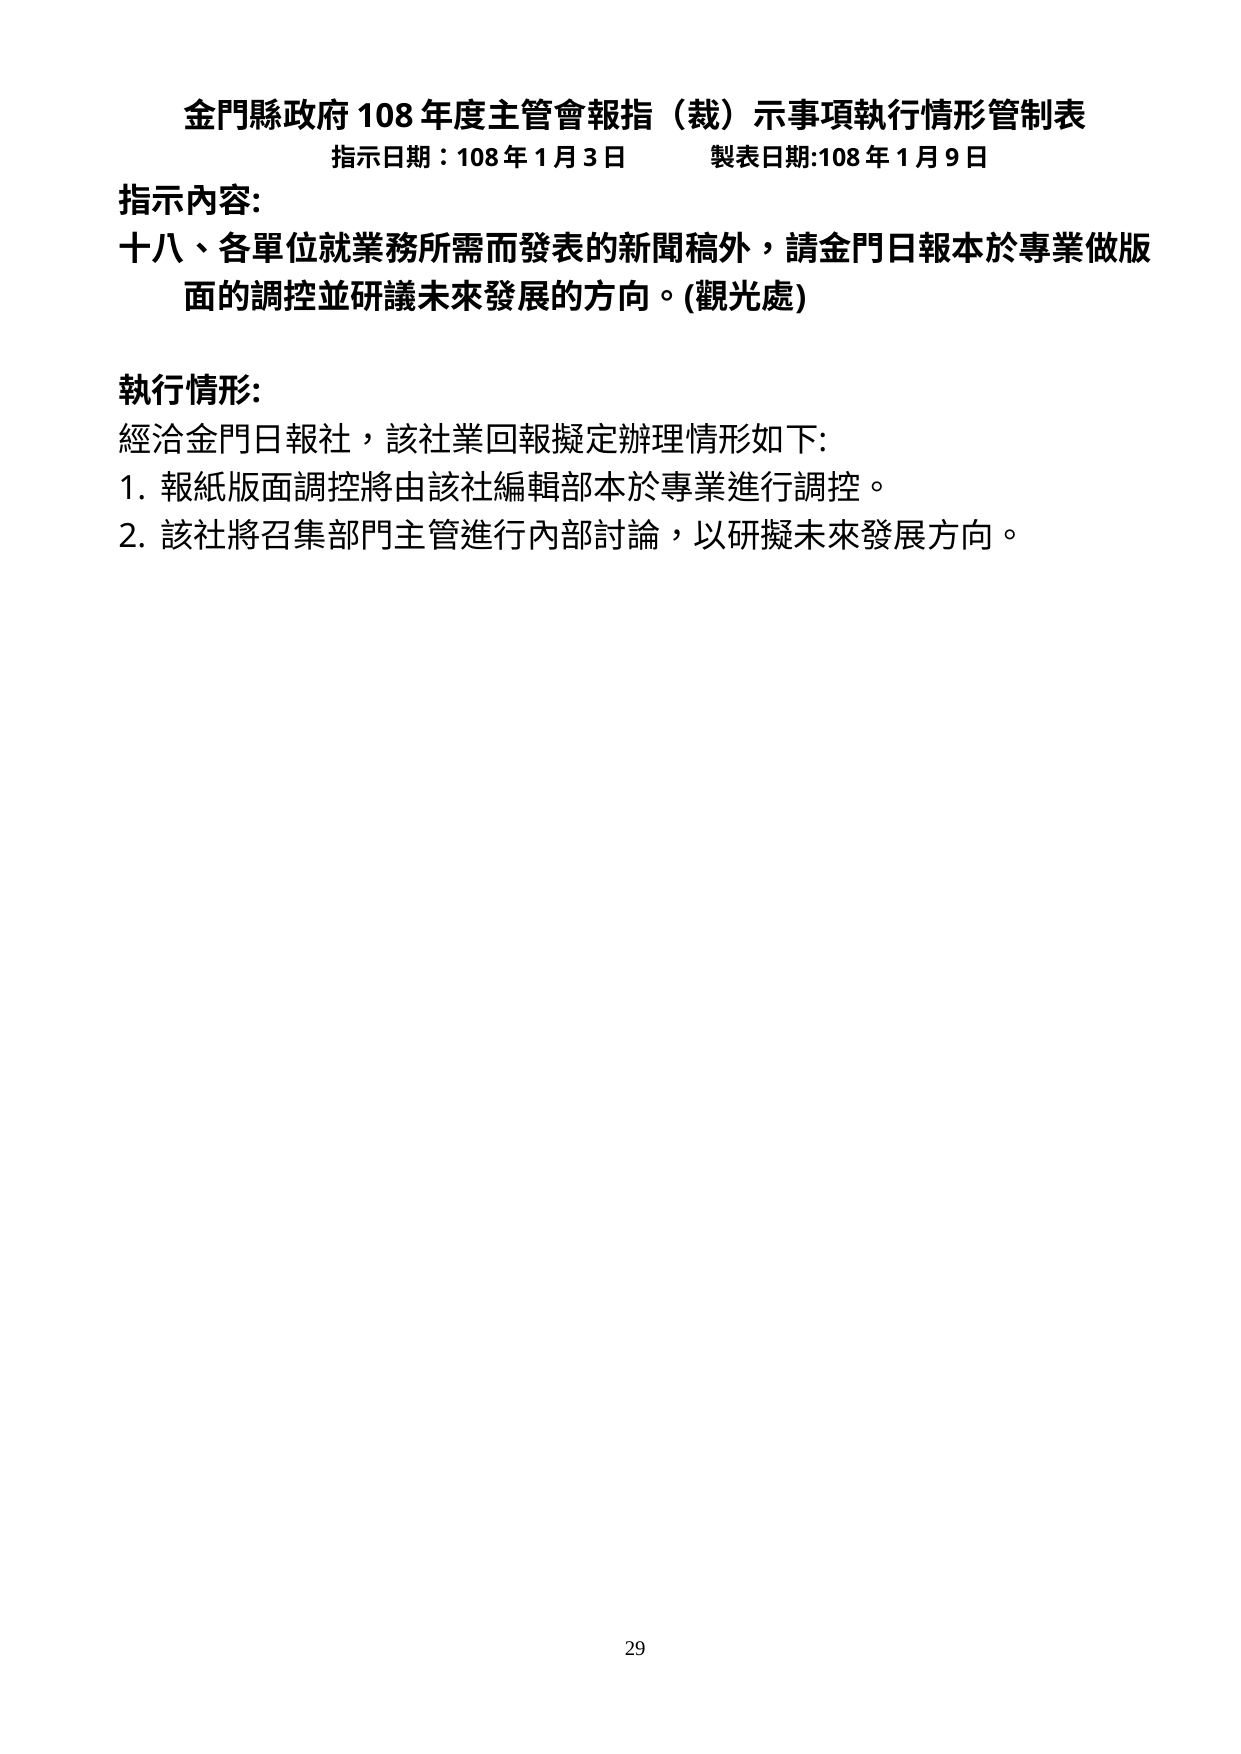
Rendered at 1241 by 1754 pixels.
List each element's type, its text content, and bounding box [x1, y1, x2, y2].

list 該社將召集部門主管進行內部討論，以研擬未來發展方向。 [118, 509, 1152, 558]
text 執行情形: [118, 364, 1152, 412]
text 十八、各單位就業務所需而發表的新聞稿外，請金門日報本於專業做版面的調控並研議未來發展的方向。(觀光處) [118, 222, 1152, 318]
text 指示內容: [118, 173, 1152, 222]
text 經洽金門日報社，該社業回報擬定辦理情形如下: [118, 412, 1152, 461]
list 報紙版面調控將由該社編輯部本於專業進行調控。 [118, 461, 1152, 509]
